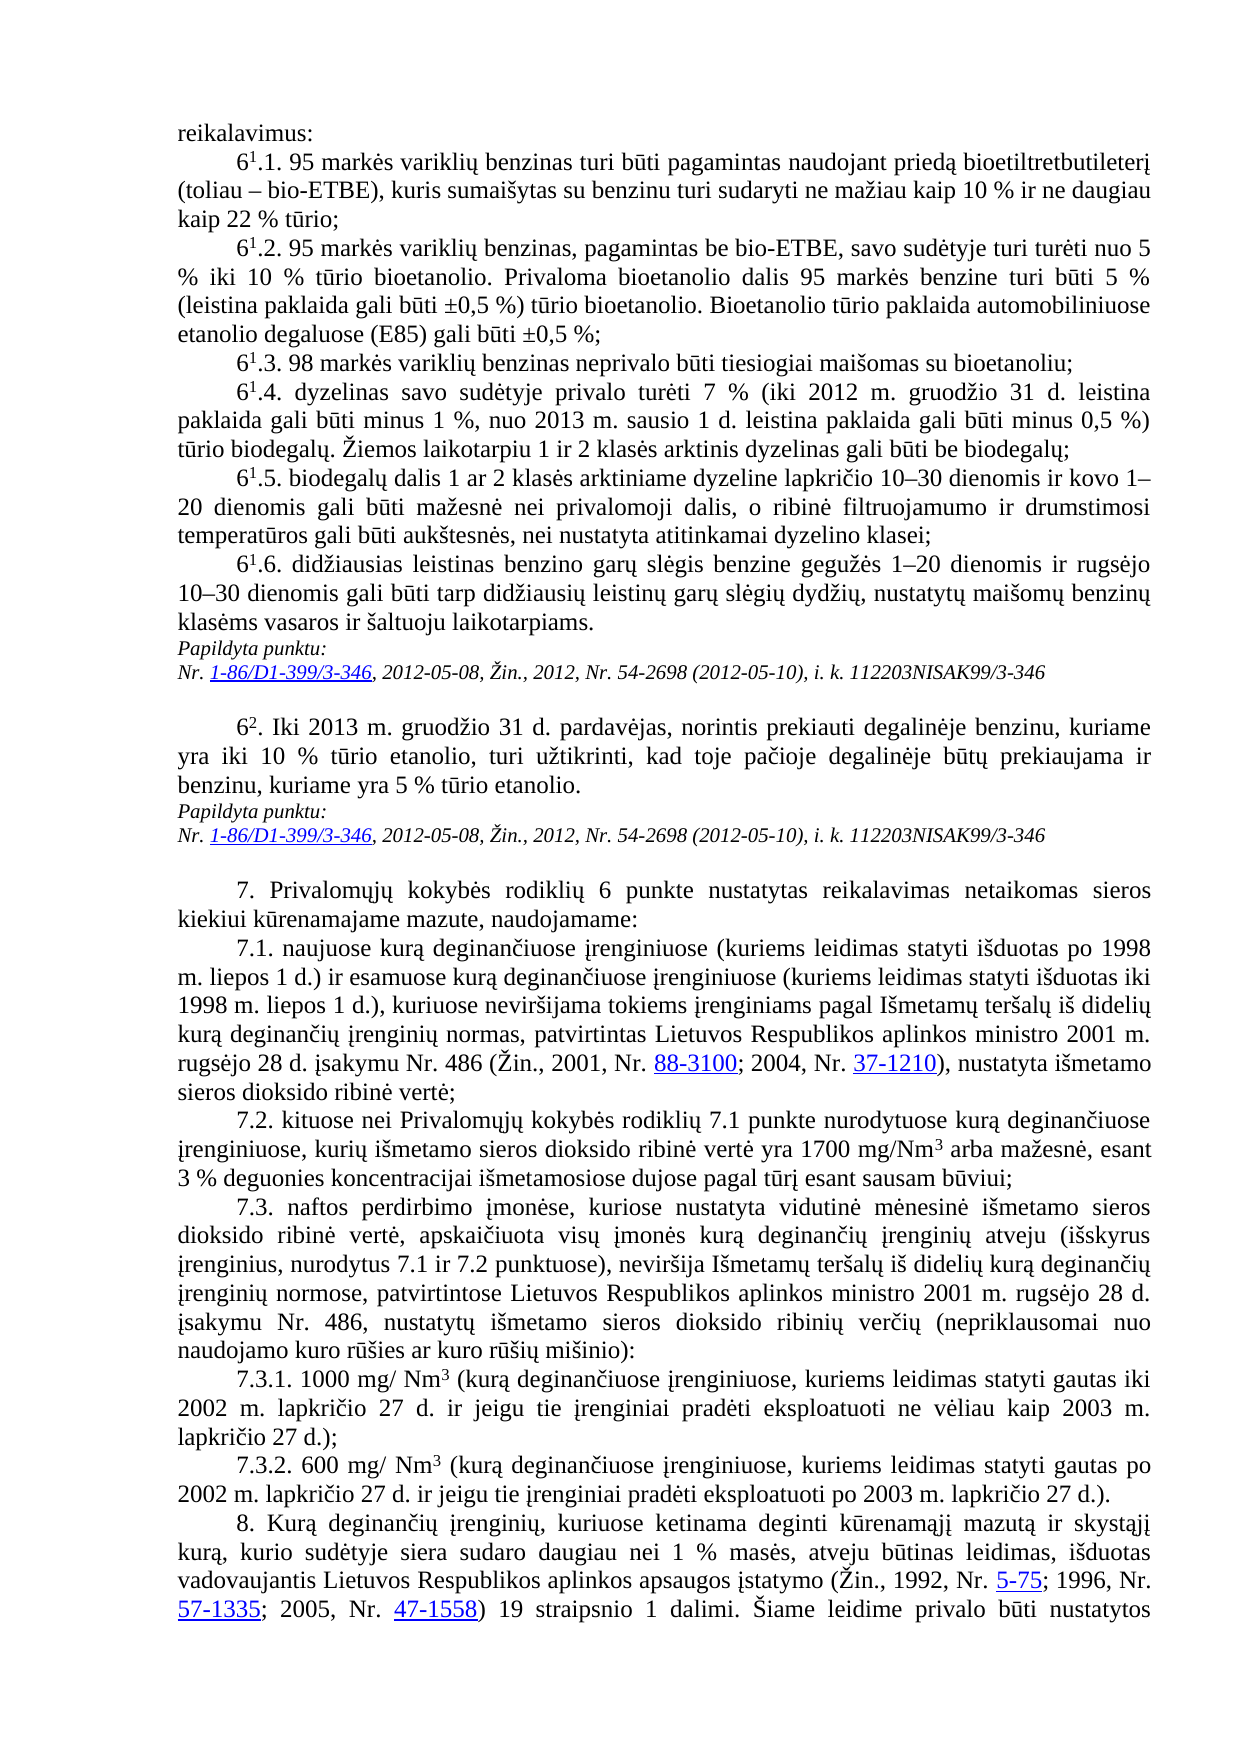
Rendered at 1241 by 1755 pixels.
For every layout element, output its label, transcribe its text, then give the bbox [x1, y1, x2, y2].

text 8. Kurą deginančių įrenginių, kuriuose ketinama deginti kūrenamąjį mazutą ir skystąjį kurą, kurio sudėtyje siera sudaro daugiau nei 1 % masės, atveju būtinas leidimas, išduotas vadovaujantis Lietuvos Respublikos aplinkos apsaugos įstatymo (Žin., 1992, Nr. 5-75; 1996, Nr. 57-1335; 2005, Nr. 47-1558) 19 straipsnio 1 dalimi. Šiame leidime privalo būti nustatytos [177, 1508, 1152, 1623]
text Nr. 1-86/D1-399/3-346, 2012-05-08, Žin., 2012, Nr. 54-2698 (2012-05-10), i. k. 112203NISAK99/3-346 [177, 660, 1152, 684]
text 7.3.1. 1000 mg/ Nm3 (kurą deginančiuose įrenginiuose, kuriems leidimas statyti gautas iki 2002 m. lapkričio 27 d. ir jeigu tie įrenginiai pradėti eksploatuoti ne vėliau kaip 2003 m. lapkričio 27 d.); [177, 1364, 1152, 1451]
text 61.4. dyzelinas savo sudėtyje privalo turėti 7 % (iki 2012 m. gruodžio 31 d. leistina paklaida gali būti minus 1 %, nuo 2013 m. sausio 1 d. leistina paklaida gali būti minus 0,5 %) tūrio biodegalų. Žiemos laikotarpiu 1 ir 2 klasės arktinis dyzelinas gali būti be biodegalų; [177, 377, 1152, 463]
text Papildyta punktu: [177, 636, 1152, 660]
text 7.1. naujuose kurą deginančiuose įrenginiuose (kuriems leidimas statyti išduotas po 1998 m. liepos 1 d.) ir esamuose kurą deginančiuose įrenginiuose (kuriems leidimas statyti išduotas iki 1998 m. liepos 1 d.), kuriuose neviršijama tokiems įrenginiams pagal Išmetamų teršalų iš didelių kurą deginančių įrenginių normas, patvirtintas Lietuvos Respublikos aplinkos ministro 2001 m. rugsėjo 28 d. įsakymu Nr. 486 (Žin., 2001, Nr. 88-3100; 2004, Nr. 37-1210), nustatyta išmetamo sieros dioksido ribinė vertė; [177, 933, 1152, 1106]
text 7. Privalomųjų kokybės rodiklių 6 punkte nustatytas reikalavimas netaikomas sieros kiekiui kūrenamajame mazute, naudojamame: [177, 876, 1152, 933]
text 7.3. naftos perdirbimo įmonėse, kuriose nustatyta vidutinė mėnesinė išmetamo sieros dioksido ribinė vertė, apskaičiuota visų įmonės kurą deginančių įrenginių atveju (išskyrus įrenginius, nurodytus 7.1 ir 7.2 punktuose), neviršija Išmetamų teršalų iš didelių kurą deginančių įrenginių normose, patvirtintose Lietuvos Respublikos aplinkos ministro 2001 m. rugsėjo 28 d. įsakymu Nr. 486, nustatytų išmetamo sieros dioksido ribinių verčių (nepriklausomai nuo naudojamo kuro rūšies ar kuro rūšių mišinio): [177, 1192, 1152, 1364]
text Papildyta punktu: [177, 799, 1152, 823]
text 61.1. 95 markės variklių benzinas turi būti pagamintas naudojant priedą bioetiltretbutileterį (toliau – bio-ETBE), kuris sumaišytas su benzinu turi sudaryti ne mažiau kaip 10 % ir ne daugiau kaip 22 % tūrio; [177, 147, 1152, 233]
text reikalavimus: [177, 118, 1152, 147]
text 7.3.2. 600 mg/ Nm3 (kurą deginančiuose įrenginiuose, kuriems leidimas statyti gautas po 2002 m. lapkričio 27 d. ir jeigu tie įrenginiai pradėti eksploatuoti po 2003 m. lapkričio 27 d.). [177, 1451, 1152, 1508]
text 61.5. biodegalų dalis 1 ar 2 klasės arktiniame dyzeline lapkričio 10–30 dienomis ir kovo 1–20 dienomis gali būti mažesnė nei privalomoji dalis, o ribinė filtruojamumo ir drumstimosi temperatūros gali būti aukštesnės, nei nustatyta atitinkamai dyzelino klasei; [177, 463, 1152, 549]
text 62. Iki 2013 m. gruodžio 31 d. pardavėjas, norintis prekiauti degalinėje benzinu, kuriame yra iki 10 % tūrio etanolio, turi užtikrinti, kad toje pačioje degalinėje būtų prekiaujama ir benzinu, kuriame yra 5 % tūrio etanolio. [177, 712, 1152, 799]
text 61.2. 95 markės variklių benzinas, pagamintas be bio-ETBE, savo sudėtyje turi turėti nuo 5 % iki 10 % tūrio bioetanolio. Privaloma bioetanolio dalis 95 markės benzine turi būti 5 % (leistina paklaida gali būti ±0,5 %) tūrio bioetanolio. Bioetanolio tūrio paklaida automobiliniuose etanolio degaluose (E85) gali būti ±0,5 %; [177, 233, 1152, 348]
text Nr. 1-86/D1-399/3-346, 2012-05-08, Žin., 2012, Nr. 54-2698 (2012-05-10), i. k. 112203NISAK99/3-346 [177, 823, 1152, 847]
text 61.3. 98 markės variklių benzinas neprivalo būti tiesiogiai maišomas su bioetanoliu; [177, 348, 1152, 377]
text 7.2. kituose nei Privalomųjų kokybės rodiklių 7.1 punkte nurodytuose kurą deginančiuose įrenginiuose, kurių išmetamo sieros dioksido ribinė vertė yra 1700 mg/Nm3 arba mažesnė, esant 3 % deguonies koncentracijai išmetamosiose dujose pagal tūrį esant sausam būviui; [177, 1106, 1152, 1192]
text 61.6. didžiausias leistinas benzino garų slėgis benzine gegužės 1–20 dienomis ir rugsėjo 10–30 dienomis gali būti tarp didžiausių leistinų garų slėgių dydžių, nustatytų maišomų benzinų klasėms vasaros ir šaltuoju laikotarpiams. [177, 549, 1152, 636]
